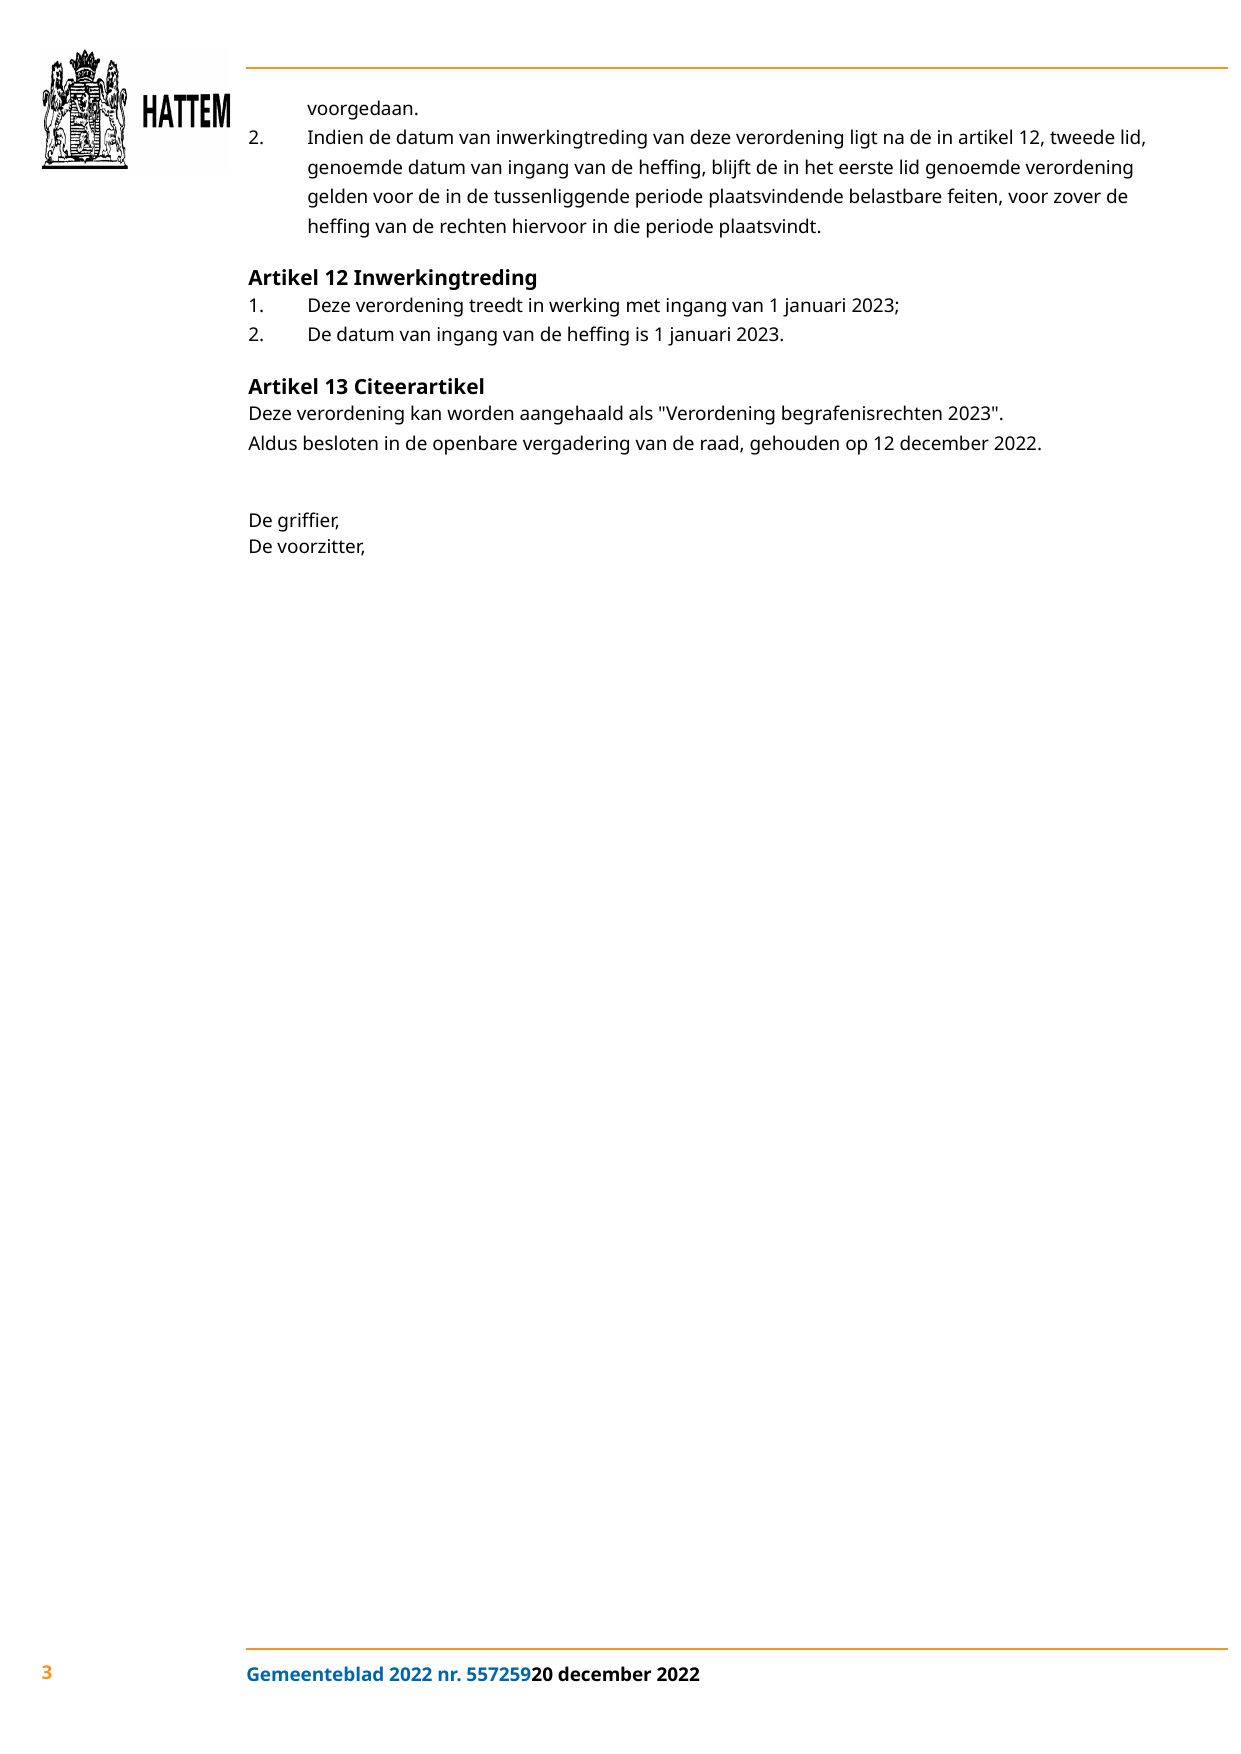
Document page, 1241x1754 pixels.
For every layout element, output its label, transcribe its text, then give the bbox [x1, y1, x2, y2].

text Artikel 13 Citeerartikel [248, 372, 1152, 400]
list Deze verordening treedt in werking met ingang van 1 januari 2023; [248, 292, 1152, 318]
list Indien de datum van inwerkingtreding van deze verordening ligt na de in artikel 12, tweede lid, genoemde datum van ingang van de heffing, blijft de in het eerste lid genoemde verordening gelden voor de in de tussenliggende periode plaatsvindende belastbare feiten, voor zover de heffing van de rechten hiervoor in die periode plaatsvindt. [248, 124, 1152, 239]
list De datum van ingang van de heffing is 1 januari 2023. [248, 322, 1152, 347]
list voorgedaan. [248, 95, 1152, 121]
text De voorzitter, [248, 533, 1152, 559]
picture [41, 47, 231, 172]
text Aldus besloten in de openbare vergadering van de raad, gehouden op 12 december 2022. [248, 430, 1152, 456]
text Artikel 12 Inwerkingtreding [248, 263, 1152, 292]
text Deze verordening kan worden aangehaald als "Verordening begrafenisrechten 2023". [248, 400, 1152, 426]
text De griffier, [248, 507, 1152, 533]
